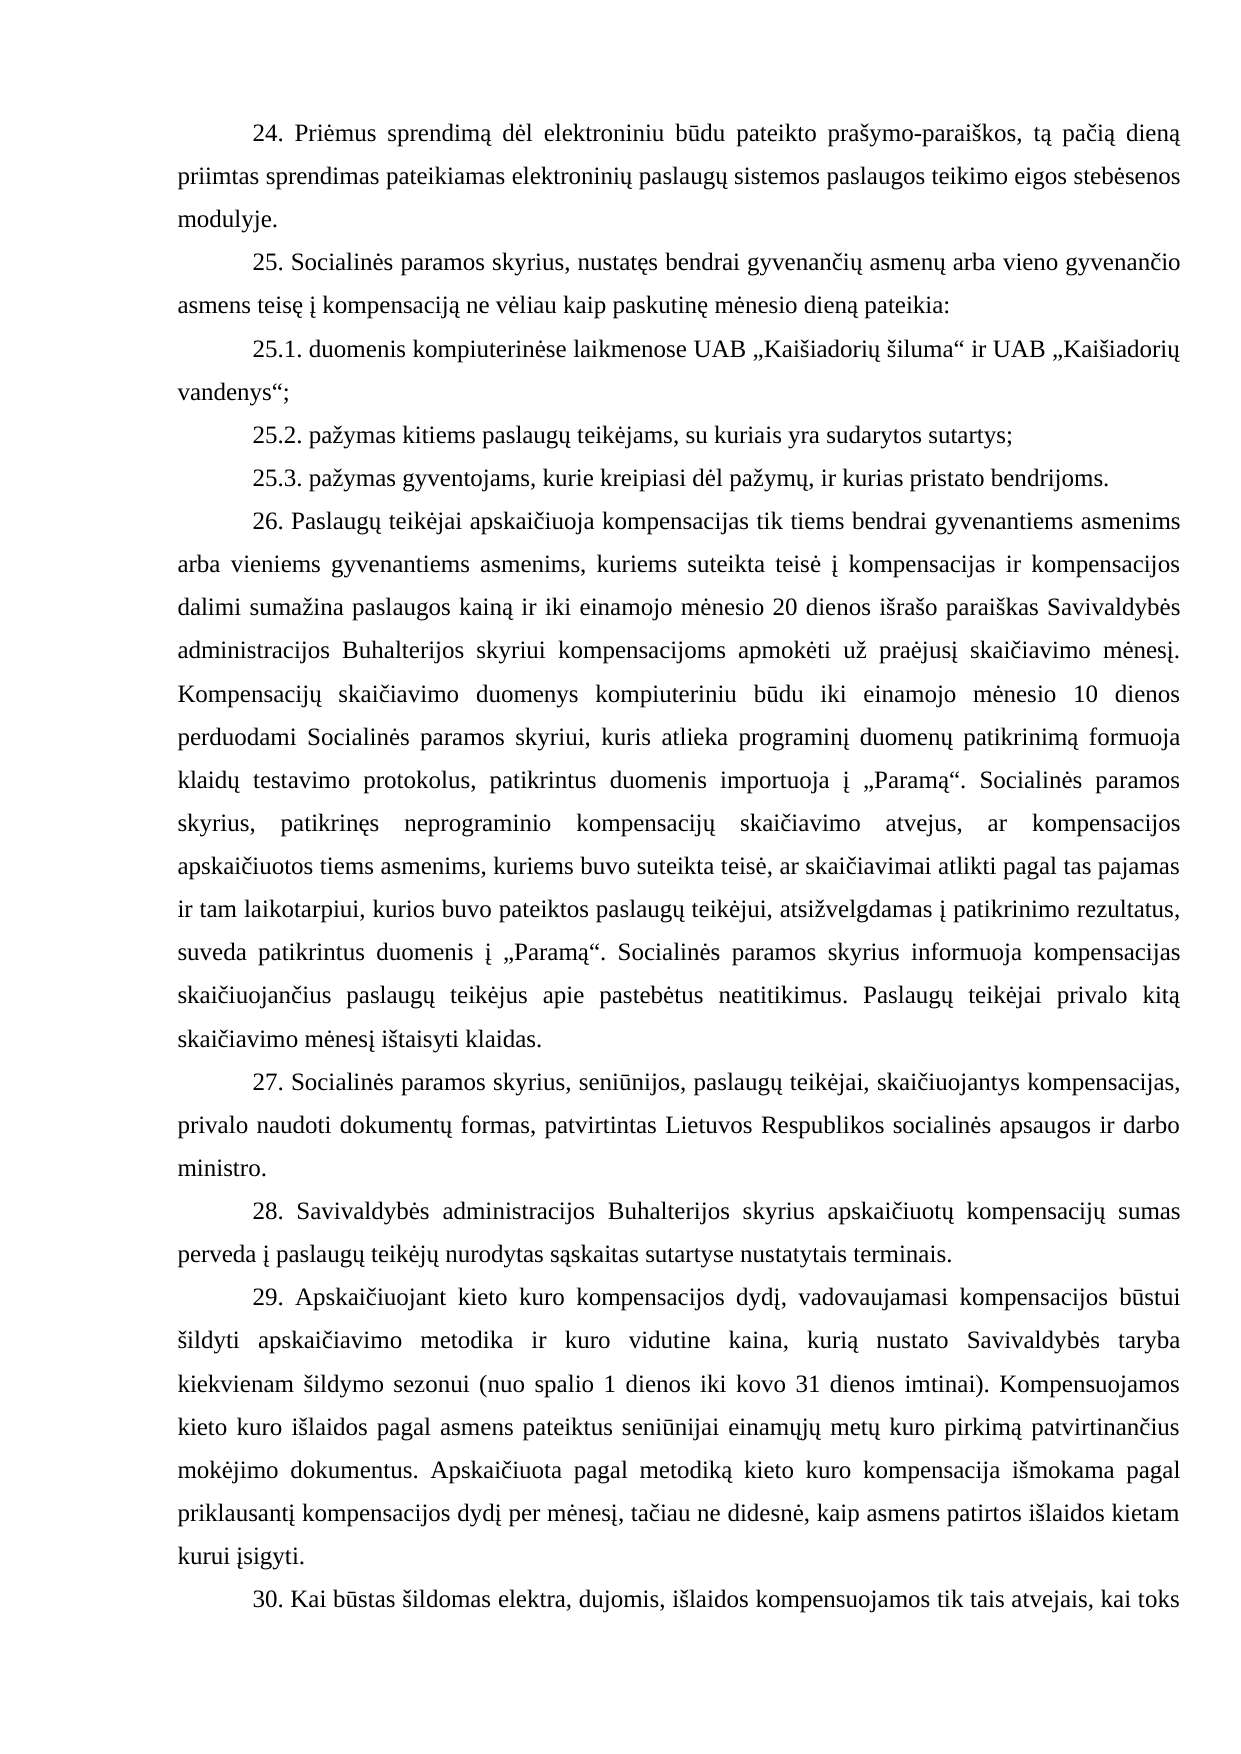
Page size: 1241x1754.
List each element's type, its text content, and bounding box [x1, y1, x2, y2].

text 25.1. duomenis kompiuterinėse laikmenose UAB „Kaišiadorių šiluma“ ir UAB „Kaišiadorių vandenys“; [177, 334, 1181, 406]
text 25.2. pažymas kitiems paslaugų teikėjams, su kuriais yra sudarytos sutartys; [177, 420, 1181, 449]
text 25.3. pažymas gyventojams, kurie kreipiasi dėl pažymų, ir kurias pristato bendrijoms. [177, 463, 1181, 492]
text 28. Savivaldybės administracijos Buhalterijos skyrius apskaičiuotų kompensacijų sumas perveda į paslaugų teikėjų nurodytas sąskaitas sutartyse nustatytais terminais. [177, 1196, 1181, 1268]
text 26. Paslaugų teikėjai apskaičiuoja kompensacijas tik tiems bendrai gyvenantiems asmenims arba vieniems gyvenantiems asmenims, kuriems suteikta teisė į kompensacijas ir kompensacijos dalimi sumažina paslaugos kainą ir iki einamojo mėnesio 20 dienos išrašo paraiškas Savivaldybės administracijos Buhalterijos skyriui kompensacijoms apmokėti už praėjusį skaičiavimo mėnesį. Kompensacijų skaičiavimo duomenys kompiuteriniu būdu iki einamojo mėnesio 10 dienos perduodami Socialinės paramos skyriui, kuris atlieka programinį duomenų patikrinimą formuoja klaidų testavimo protokolus, patikrintus duomenis importuoja į „Paramą“. Socialinės paramos skyrius, patikrinęs neprograminio kompensacijų skaičiavimo atvejus, ar kompensacijos apskaičiuotos tiems asmenims, kuriems buvo suteikta teisė, ar skaičiavimai atlikti pagal tas pajamas ir tam laikotarpiui, kurios buvo pateiktos paslaugų teikėjui, atsižvelgdamas į patikrinimo rezultatus, suveda patikrintus duomenis į „Paramą“. Socialinės paramos skyrius informuoja kompensacijas skaičiuojančius paslaugų teikėjus apie pastebėtus neatitikimus. Paslaugų teikėjai privalo kitą skaičiavimo mėnesį ištaisyti klaidas. [177, 506, 1181, 1052]
text 24. Priėmus sprendimą dėl elektroniniu būdu pateikto prašymo-paraiškos, tą pačią dieną priimtas sprendimas pateikiamas elektroninių paslaugų sistemos paslaugos teikimo eigos stebėsenos modulyje. [177, 118, 1181, 233]
text 25. Socialinės paramos skyrius, nustatęs bendrai gyvenančių asmenų arba vieno gyvenančio asmens teisę į kompensaciją ne vėliau kaip paskutinę mėnesio dieną pateikia: [177, 247, 1181, 319]
text 30. Kai būstas šildomas elektra, dujomis, išlaidos kompensuojamos tik tais atvejais, kai toks [177, 1584, 1181, 1613]
text 29. Apskaičiuojant kieto kuro kompensacijos dydį, vadovaujamasi kompensacijos būstui šildyti apskaičiavimo metodika ir kuro vidutine kaina, kurią nustato Savivaldybės taryba kiekvienam šildymo sezonui (nuo spalio 1 dienos iki kovo 31 dienos imtinai). Kompensuojamos kieto kuro išlaidos pagal asmens pateiktus seniūnijai einamųjų metų kuro pirkimą patvirtinančius mokėjimo dokumentus. Apskaičiuota pagal metodiką kieto kuro kompensacija išmokama pagal priklausantį kompensacijos dydį per mėnesį, tačiau ne didesnė, kaip asmens patirtos išlaidos kietam kurui įsigyti. [177, 1282, 1181, 1570]
text 27. Socialinės paramos skyrius, seniūnijos, paslaugų teikėjai, skaičiuojantys kompensacijas, privalo naudoti dokumentų formas, patvirtintas Lietuvos Respublikos socialinės apsaugos ir darbo ministro. [177, 1067, 1181, 1182]
